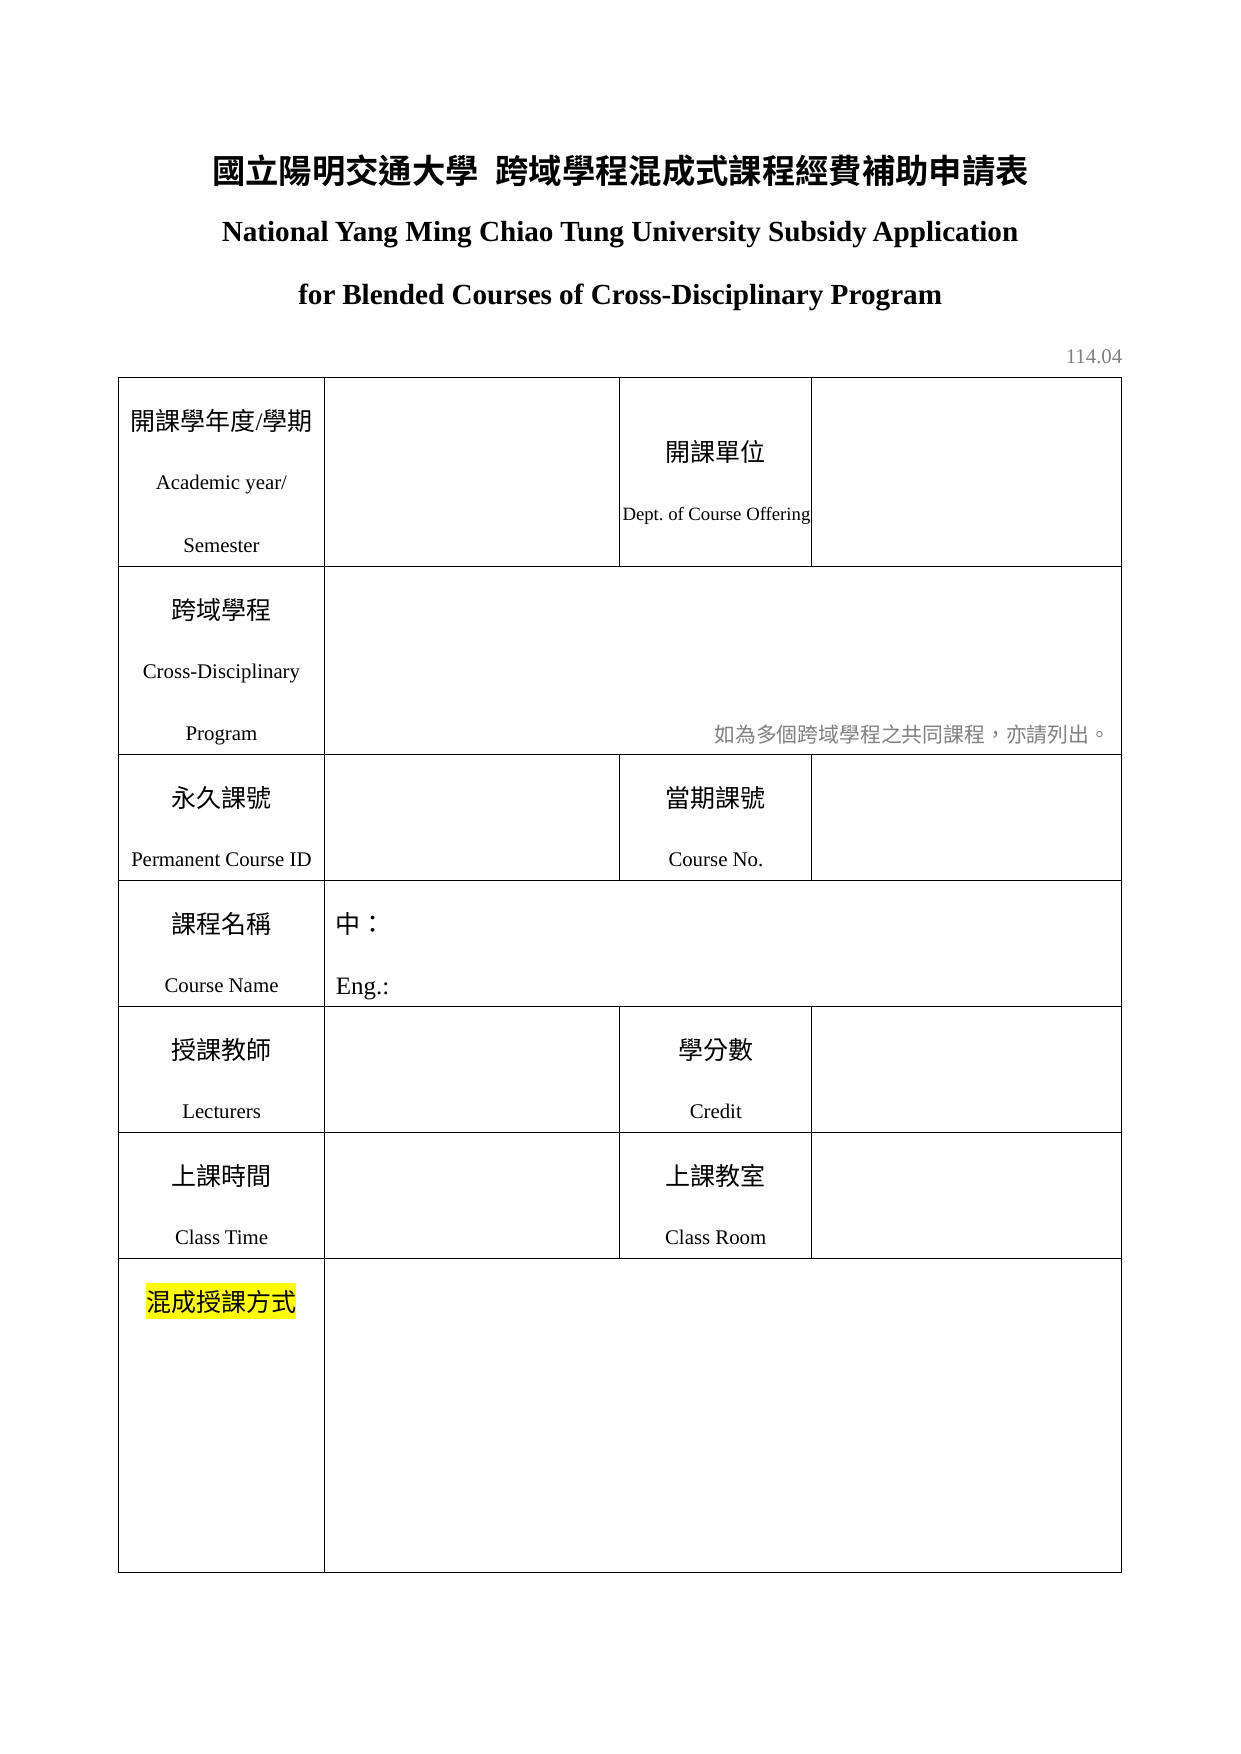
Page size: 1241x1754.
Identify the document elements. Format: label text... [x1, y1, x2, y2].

table_cell 如為多個跨域學程之共同課程，亦請列出。 [325, 567, 1121, 754]
table_cell [325, 1259, 1121, 1572]
table_header [812, 378, 1121, 566]
table_cell 上課教室 Class Room [620, 1133, 811, 1258]
text 114.04 [118, 314, 1122, 377]
table_cell [812, 1133, 1121, 1258]
table_cell 學分數 Credit [620, 1007, 811, 1132]
text National Yang Ming Chiao Tung University Subsidy Application [118, 189, 1122, 252]
table_cell 中： Eng.: [325, 881, 1121, 1006]
table_cell 混成授課方式 [119, 1259, 324, 1572]
table_header 開課學年度/學期 Academic year/ Semester [119, 378, 324, 566]
text for Blended Courses of Cross-Disciplinary Program [118, 252, 1122, 314]
table_cell 永久課號 Permanent Course ID [119, 755, 324, 880]
table_cell [325, 1133, 619, 1258]
table_cell 跨域學程 Cross-Disciplinary Program [119, 567, 324, 754]
table_cell [325, 755, 619, 880]
table_cell [812, 1007, 1121, 1132]
table_cell 課程名稱 Course Name [119, 881, 324, 1006]
table_cell 上課時間 Class Time [119, 1133, 324, 1258]
table_header 開課單位 Dept. of Course Offering [620, 378, 811, 566]
table_cell [325, 1007, 619, 1132]
text 國立陽明交通大學 跨域學程混成式課程經費補助申請表 [118, 127, 1122, 189]
table_cell 當期課號 Course No. [620, 755, 811, 880]
table_cell 授課教師 Lecturers [119, 1007, 324, 1132]
table_cell [812, 755, 1121, 880]
table_header [325, 378, 619, 566]
